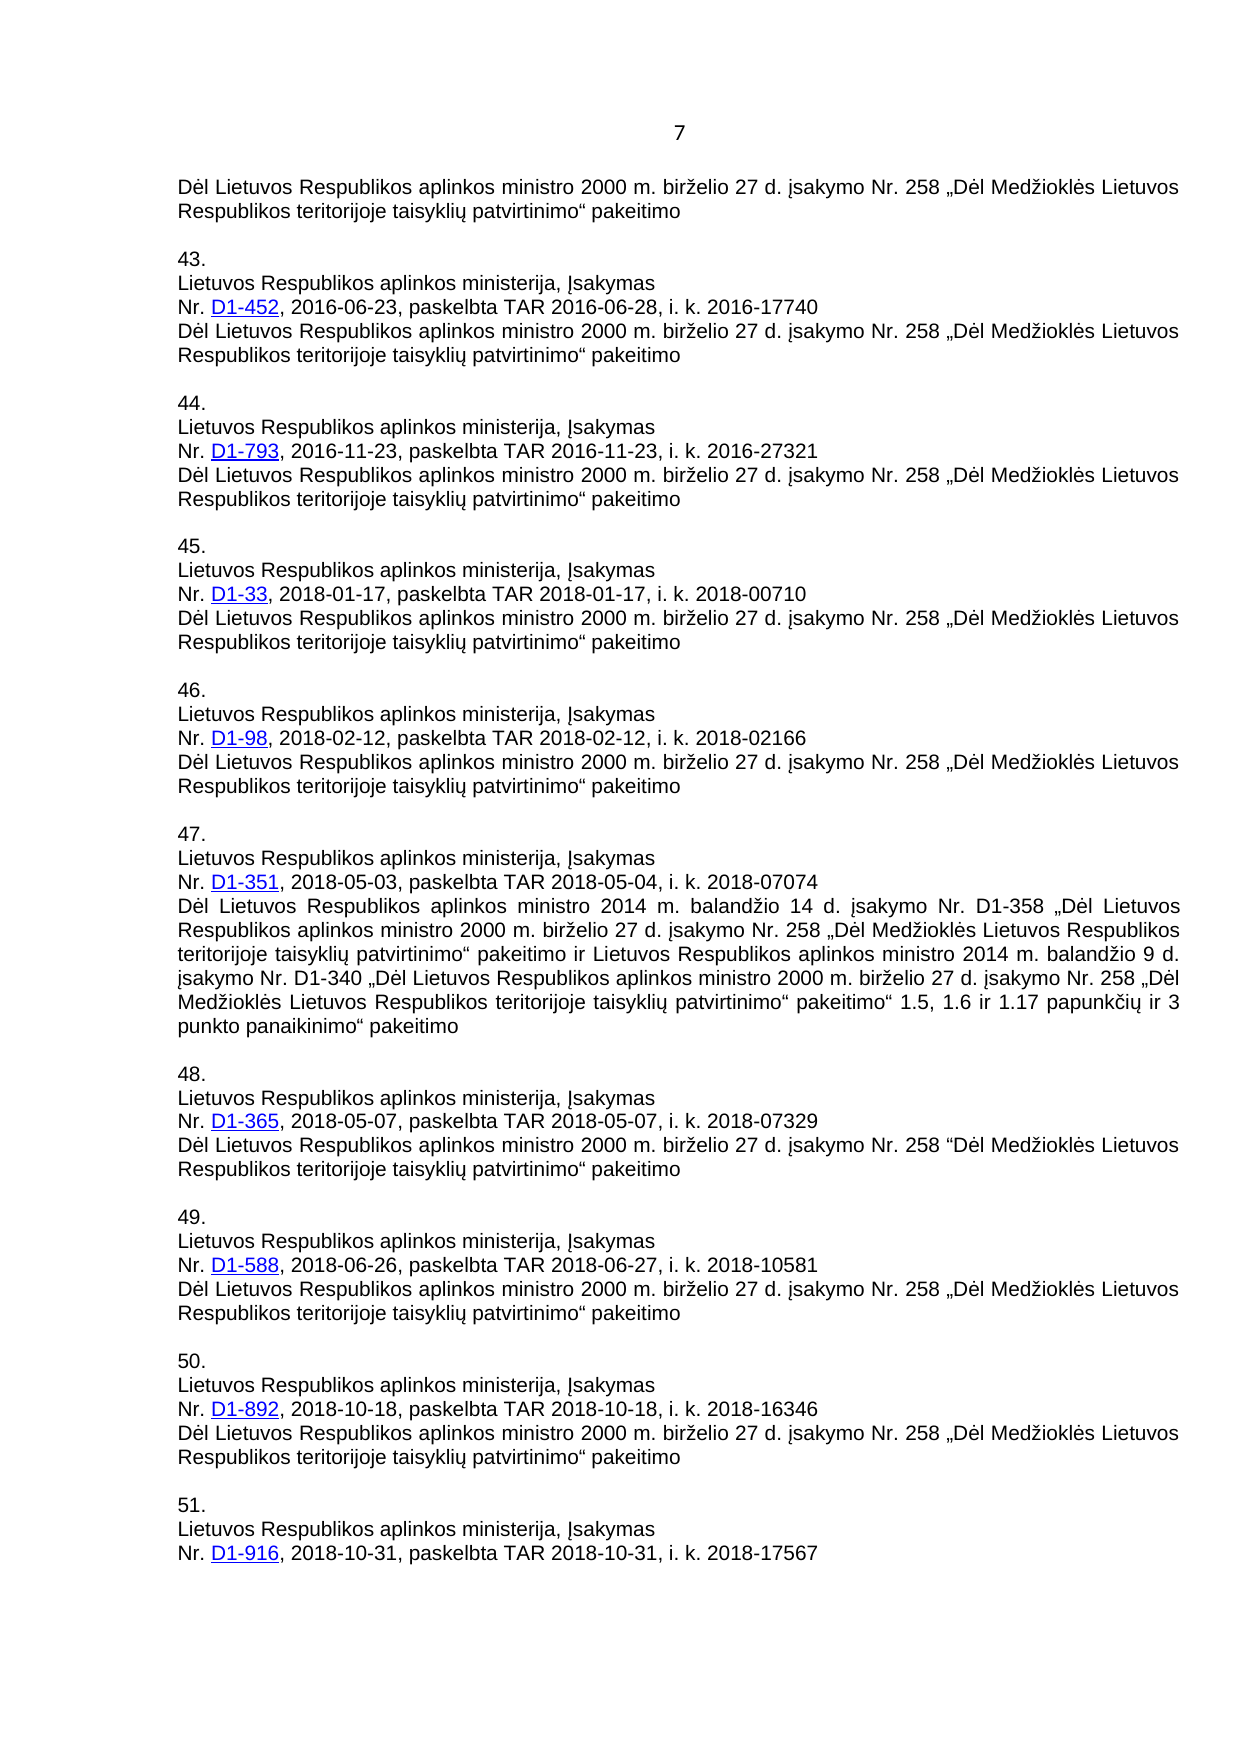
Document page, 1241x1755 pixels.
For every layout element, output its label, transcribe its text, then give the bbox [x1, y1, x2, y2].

text 46. [177, 678, 1181, 702]
text 51. [177, 1493, 1181, 1517]
text 47. [177, 822, 1181, 846]
text Lietuvos Respublikos aplinkos ministerija, Įsakymas [177, 1229, 1181, 1253]
text Nr. D1-588, 2018-06-26, paskelbta TAR 2018-06-27, i. k. 2018-10581 [177, 1253, 1181, 1277]
text Nr. D1-892, 2018-10-18, paskelbta TAR 2018-10-18, i. k. 2018-16346 [177, 1397, 1181, 1421]
text Dėl Lietuvos Respublikos aplinkos ministro 2014 m. balandžio 14 d. įsakymo Nr. D1-358 „Dėl Lietuvos Respublikos aplinkos ministro 2000 m. birželio 27 d. įsakymo Nr. 258 „Dėl Medžioklės Lietuvos Respublikos teritorijoje taisyklių patvirtinimo“ pakeitimo ir Lietuvos Respublikos aplinkos ministro 2014 m. balandžio 9 d. įsakymo Nr. D1-340 „Dėl Lietuvos Respublikos aplinkos ministro 2000 m. birželio 27 d. įsakymo Nr. 258 „Dėl Medžioklės Lietuvos Respublikos teritorijoje taisyklių patvirtinimo“ pakeitimo“ 1.5, 1.6 ir 1.17 papunkčių ir 3 punkto panaikinimo“ pakeitimo [177, 894, 1181, 1037]
text Nr. D1-916, 2018-10-31, paskelbta TAR 2018-10-31, i. k. 2018-17567 [177, 1541, 1181, 1564]
text Dėl Lietuvos Respublikos aplinkos ministro 2000 m. birželio 27 d. įsakymo Nr. 258 „Dėl Medžioklės Lietuvos Respublikos teritorijoje taisyklių patvirtinimo“ pakeitimo [177, 462, 1181, 510]
text Nr. D1-452, 2016-06-23, paskelbta TAR 2016-06-28, i. k. 2016-17740 [177, 295, 1181, 319]
text Lietuvos Respublikos aplinkos ministerija, Įsakymas [177, 558, 1181, 582]
text 48. [177, 1061, 1181, 1085]
text Lietuvos Respublikos aplinkos ministerija, Įsakymas [177, 846, 1181, 870]
text Lietuvos Respublikos aplinkos ministerija, Įsakymas [177, 1085, 1181, 1109]
text 50. [177, 1349, 1181, 1373]
text Nr. D1-793, 2016-11-23, paskelbta TAR 2016-11-23, i. k. 2016-27321 [177, 438, 1181, 462]
text Lietuvos Respublikos aplinkos ministerija, Įsakymas [177, 271, 1181, 295]
text Nr. D1-98, 2018-02-12, paskelbta TAR 2018-02-12, i. k. 2018-02166 [177, 726, 1181, 750]
text Dėl Lietuvos Respublikos aplinkos ministro 2000 m. birželio 27 d. įsakymo Nr. 258 „Dėl Medžioklės Lietuvos Respublikos teritorijoje taisyklių patvirtinimo“ pakeitimo [177, 750, 1181, 798]
text 44. [177, 391, 1181, 414]
text Dėl Lietuvos Respublikos aplinkos ministro 2000 m. birželio 27 d. įsakymo Nr. 258 „Dėl Medžioklės Lietuvos Respublikos teritorijoje taisyklių patvirtinimo“ pakeitimo [177, 175, 1181, 223]
text Dėl Lietuvos Respublikos aplinkos ministro 2000 m. birželio 27 d. įsakymo Nr. 258 „Dėl Medžioklės Lietuvos Respublikos teritorijoje taisyklių patvirtinimo“ pakeitimo [177, 1421, 1181, 1469]
text Lietuvos Respublikos aplinkos ministerija, Įsakymas [177, 1517, 1181, 1541]
text Nr. D1-351, 2018-05-03, paskelbta TAR 2018-05-04, i. k. 2018-07074 [177, 870, 1181, 894]
text 43. [177, 247, 1181, 271]
text Dėl Lietuvos Respublikos aplinkos ministro 2000 m. birželio 27 d. įsakymo Nr. 258 „Dėl Medžioklės Lietuvos Respublikos teritorijoje taisyklių patvirtinimo“ pakeitimo [177, 1277, 1181, 1325]
text Nr. D1-365, 2018-05-07, paskelbta TAR 2018-05-07, i. k. 2018-07329 [177, 1109, 1181, 1133]
text Dėl Lietuvos Respublikos aplinkos ministro 2000 m. birželio 27 d. įsakymo Nr. 258 „Dėl Medžioklės Lietuvos Respublikos teritorijoje taisyklių patvirtinimo“ pakeitimo [177, 319, 1181, 367]
text Lietuvos Respublikos aplinkos ministerija, Įsakymas [177, 1373, 1181, 1397]
text Nr. D1-33, 2018-01-17, paskelbta TAR 2018-01-17, i. k. 2018-00710 [177, 582, 1181, 606]
text 49. [177, 1205, 1181, 1229]
text Dėl Lietuvos Respublikos aplinkos ministro 2000 m. birželio 27 d. įsakymo Nr. 258 „Dėl Medžioklės Lietuvos Respublikos teritorijoje taisyklių patvirtinimo“ pakeitimo [177, 606, 1181, 654]
text 45. [177, 534, 1181, 558]
text Dėl Lietuvos Respublikos aplinkos ministro 2000 m. birželio 27 d. įsakymo Nr. 258 “Dėl Medžioklės Lietuvos Respublikos teritorijoje taisyklių patvirtinimo“ pakeitimo [177, 1133, 1181, 1181]
text Lietuvos Respublikos aplinkos ministerija, Įsakymas [177, 414, 1181, 438]
text Lietuvos Respublikos aplinkos ministerija, Įsakymas [177, 702, 1181, 726]
